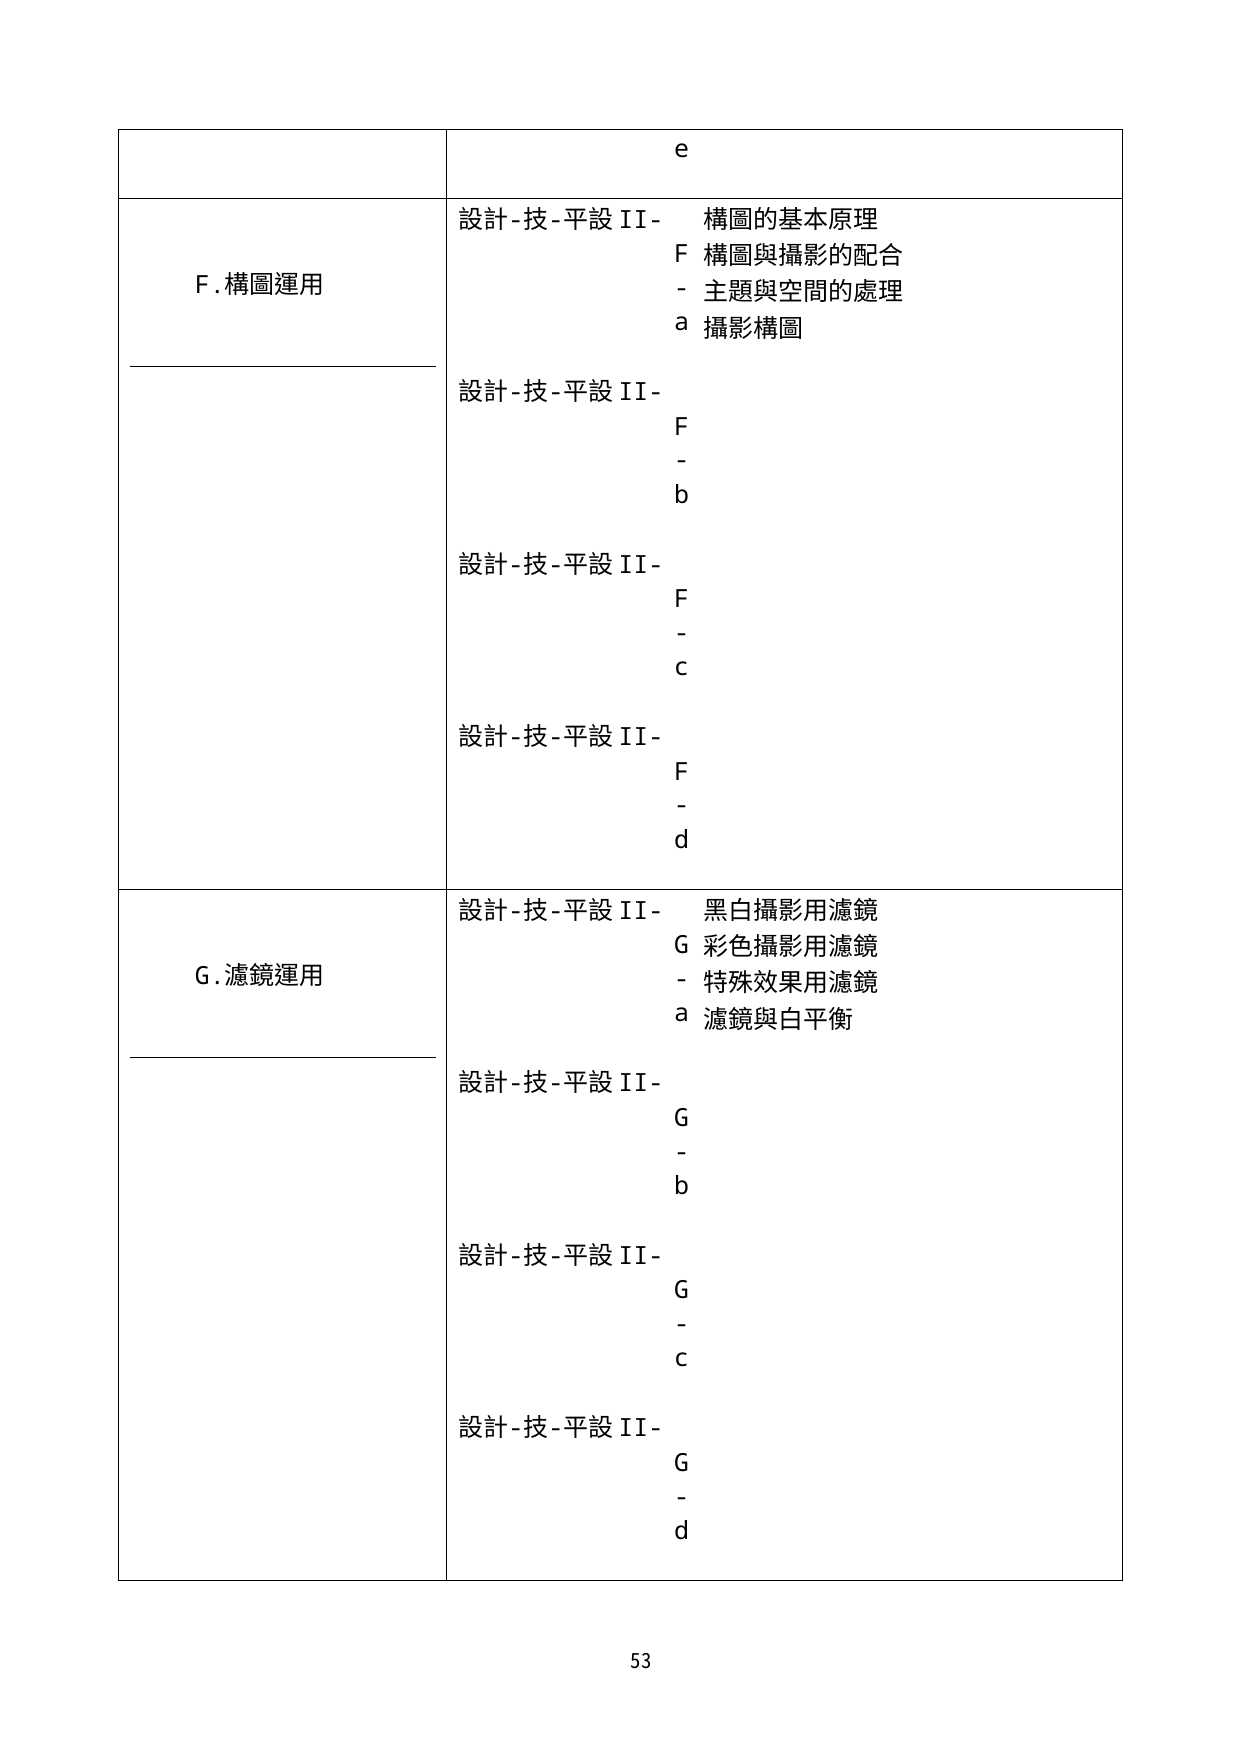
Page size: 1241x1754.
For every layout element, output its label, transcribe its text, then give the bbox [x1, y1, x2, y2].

table_cell [119, 130, 446, 198]
table_cell F.構圖運用 [119, 199, 446, 889]
table_cell G.濾鏡運用 [119, 890, 446, 1580]
table_cell 設計-技-平設II-G-a 設計-技-平設II-G-b 設計-技-平設II-G-c 設計-技-平設II-G-d [447, 890, 692, 1580]
table_cell [693, 130, 1122, 198]
table_cell 設計-技-平設II-E-a 設計-技-平設II-E-b 設計-技-平設II-E-c 設計-技-平設II-E-d 設計-技-平設II-E-e [447, 130, 692, 198]
table_cell 黑白攝影用濾鏡 彩色攝影用濾鏡 特殊效果用濾鏡 濾鏡與白平衡 [693, 890, 1122, 1580]
table_cell 構圖的基本原理 構圖與攝影的配合 主題與空間的處理 攝影構圖 [693, 199, 1122, 889]
table_cell 設計-技-平設II-F-a 設計-技-平設II-F-b 設計-技-平設II-F-c 設計-技-平設II-F-d [447, 199, 692, 889]
